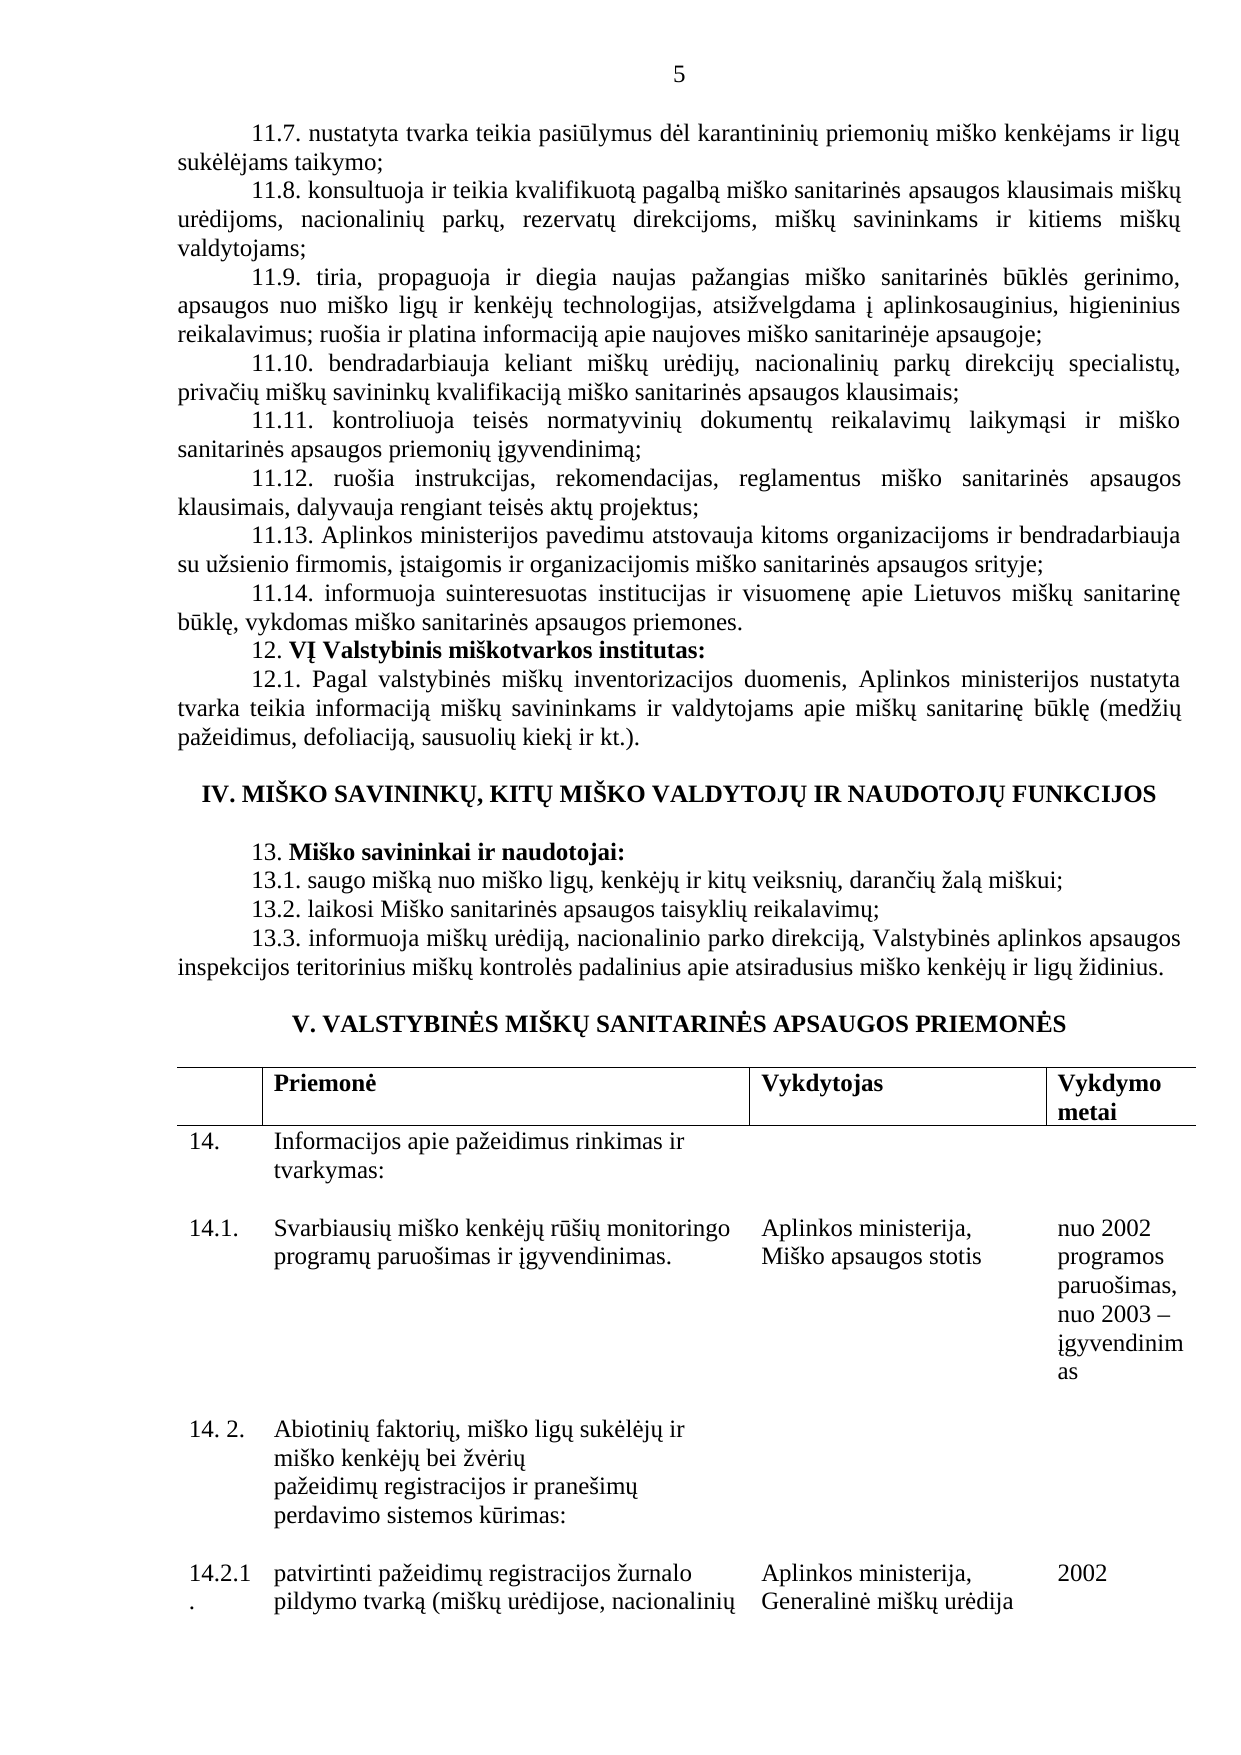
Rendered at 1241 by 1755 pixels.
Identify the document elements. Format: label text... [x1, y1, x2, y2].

text 11.13. Aplinkos ministerijos pavedimu atstovauja kitoms organizacijoms ir bendradarbiauja su užsienio firmomis, įstaigomis ir organizacijomis miško sanitarinės apsaugos srityje; [177, 521, 1181, 578]
table_cell [1046, 1385, 1196, 1414]
table_cell [1046, 1184, 1196, 1213]
text 13.3. informuoja miškų urėdiją, nacionalinio parko direkciją, Valstybinės aplinkos apsaugos inspekcijos teritorinius miškų kontrolės padalinius apie atsiradusius miško kenkėjų ir ligų židinius. [177, 923, 1181, 981]
text 11.7. nustatyta tvarka teikia pasiūlymus dėl karantininių priemonių miško kenkėjams ir ligų sukėlėjams taikymo; [177, 118, 1181, 176]
text 13.2. laikosi Miško sanitarinės apsaugos taisyklių reikalavimų; [177, 894, 1181, 923]
table_cell Abiotinių faktorių, miško ligų sukėlėjų ir miško kenkėjų bei žvėrių pažeidimų registracijos ir pranešimų perdavimo sistemos kūrimas: [262, 1414, 750, 1529]
table_cell [1046, 1529, 1196, 1558]
text 11.11. kontroliuoja teisės normatyvinių dokumentų reikalavimų laikymąsi ir miško sanitarinės apsaugos priemonių įgyvendinimą; [177, 406, 1181, 463]
table_header Vykdymo metai [1047, 1068, 1196, 1125]
text 11.8. konsultuoja ir teikia kvalifikuotą pagalbą miško sanitarinės apsaugos klausimais miškų urėdijoms, nacionalinių parkų, rezervatų direkcijoms, miškų savininkams ir kitiems miškų valdytojams; [177, 176, 1181, 262]
text 11.10. bendradarbiauja keliant miškų urėdijų, nacionalinių parkų direkcijų specialistų, privačių miškų savininkų kvalifikaciją miško sanitarinės apsaugos klausimais; [177, 348, 1181, 406]
text 12.1. Pagal valstybinės miškų inventorizacijos duomenis, Aplinkos ministerijos nustatyta tvarka teikia informaciją miškų savininkams ir valdytojams apie miškų sanitarinę būklę (medžių pažeidimus, defoliaciją, sausuolių kiekį ir kt.). [177, 664, 1181, 751]
table_cell [177, 1184, 262, 1213]
text 11.9. tiria, propaguoja ir diegia naujas pažangias miško sanitarinės būklės gerinimo, apsaugos nuo miško ligų ir kenkėjų technologijas, atsižvelgdama į aplinkosauginius, higieninius reikalavimus; ruošia ir platina informaciją apie naujoves miško sanitarinėje apsaugoje; [177, 262, 1181, 348]
table_header Priemonė [263, 1068, 749, 1125]
table_header [177, 1068, 262, 1125]
table_cell [262, 1385, 750, 1414]
table_cell [1046, 1414, 1196, 1529]
table_cell Informacijos apie pažeidimus rinkimas ir tvarkymas: [262, 1126, 750, 1184]
table_cell 2002 [1046, 1558, 1196, 1636]
table_cell 14. [177, 1126, 262, 1184]
table_cell nuo 2002 programos paruošimas, nuo 2003 – įgyvendinimas [1046, 1213, 1196, 1385]
table_cell 14.1. [177, 1213, 262, 1385]
text V. VALSTYBINĖS MIŠKŲ SANITARINĖS APSAUGOS PRIEMONĖS [177, 1009, 1181, 1038]
table_cell [750, 1126, 1046, 1184]
text 12. VĮ Valstybinis miškotvarkos institutas: [177, 636, 1181, 664]
text 13. Miško savininkai ir naudotojai: [177, 837, 1181, 866]
table_header Vykdytojas [750, 1068, 1046, 1125]
table_cell [750, 1184, 1046, 1213]
table_cell [262, 1184, 750, 1213]
table_cell Svarbiausių miško kenkėjų rūšių monitoringo programų paruošimas ir įgyvendinimas. [262, 1213, 750, 1385]
text 11.14. informuoja suinteresuotas institucijas ir visuomenę apie Lietuvos miškų sanitarinę būklę, vykdomas miško sanitarinės apsaugos priemones. [177, 578, 1181, 636]
table_cell 14. 2. [177, 1414, 262, 1529]
table_cell [750, 1385, 1046, 1414]
table_cell [177, 1385, 262, 1414]
table_cell [262, 1529, 750, 1558]
text IV. MIŠKO SAVININKŲ, KITŲ MIŠKO VALDYTOJŲ IR NAUDOTOJŲ FUNKCIJOS [177, 779, 1181, 808]
table_cell 14.2.1. [177, 1558, 262, 1636]
table_cell Aplinkos ministerija, Miško apsaugos stotis [750, 1213, 1046, 1385]
table_cell [750, 1414, 1046, 1529]
text 13.1. saugo mišką nuo miško ligų, kenkėjų ir kitų veiksnių, darančių žalą miškui; [177, 866, 1181, 894]
table_cell Aplinkos ministerija, Generalinė miškų urėdija [750, 1558, 1046, 1636]
table_cell patvirtinti pažeidimų registracijos žurnalo pildymo tvarką (miškų urėdijose, nacionalinių [262, 1558, 750, 1636]
table_cell [750, 1529, 1046, 1558]
table_cell [177, 1529, 262, 1558]
table_cell [1046, 1126, 1196, 1184]
text 11.12. ruošia instrukcijas, rekomendacijas, reglamentus miško sanitarinės apsaugos klausimais, dalyvauja rengiant teisės aktų projektus; [177, 463, 1181, 521]
